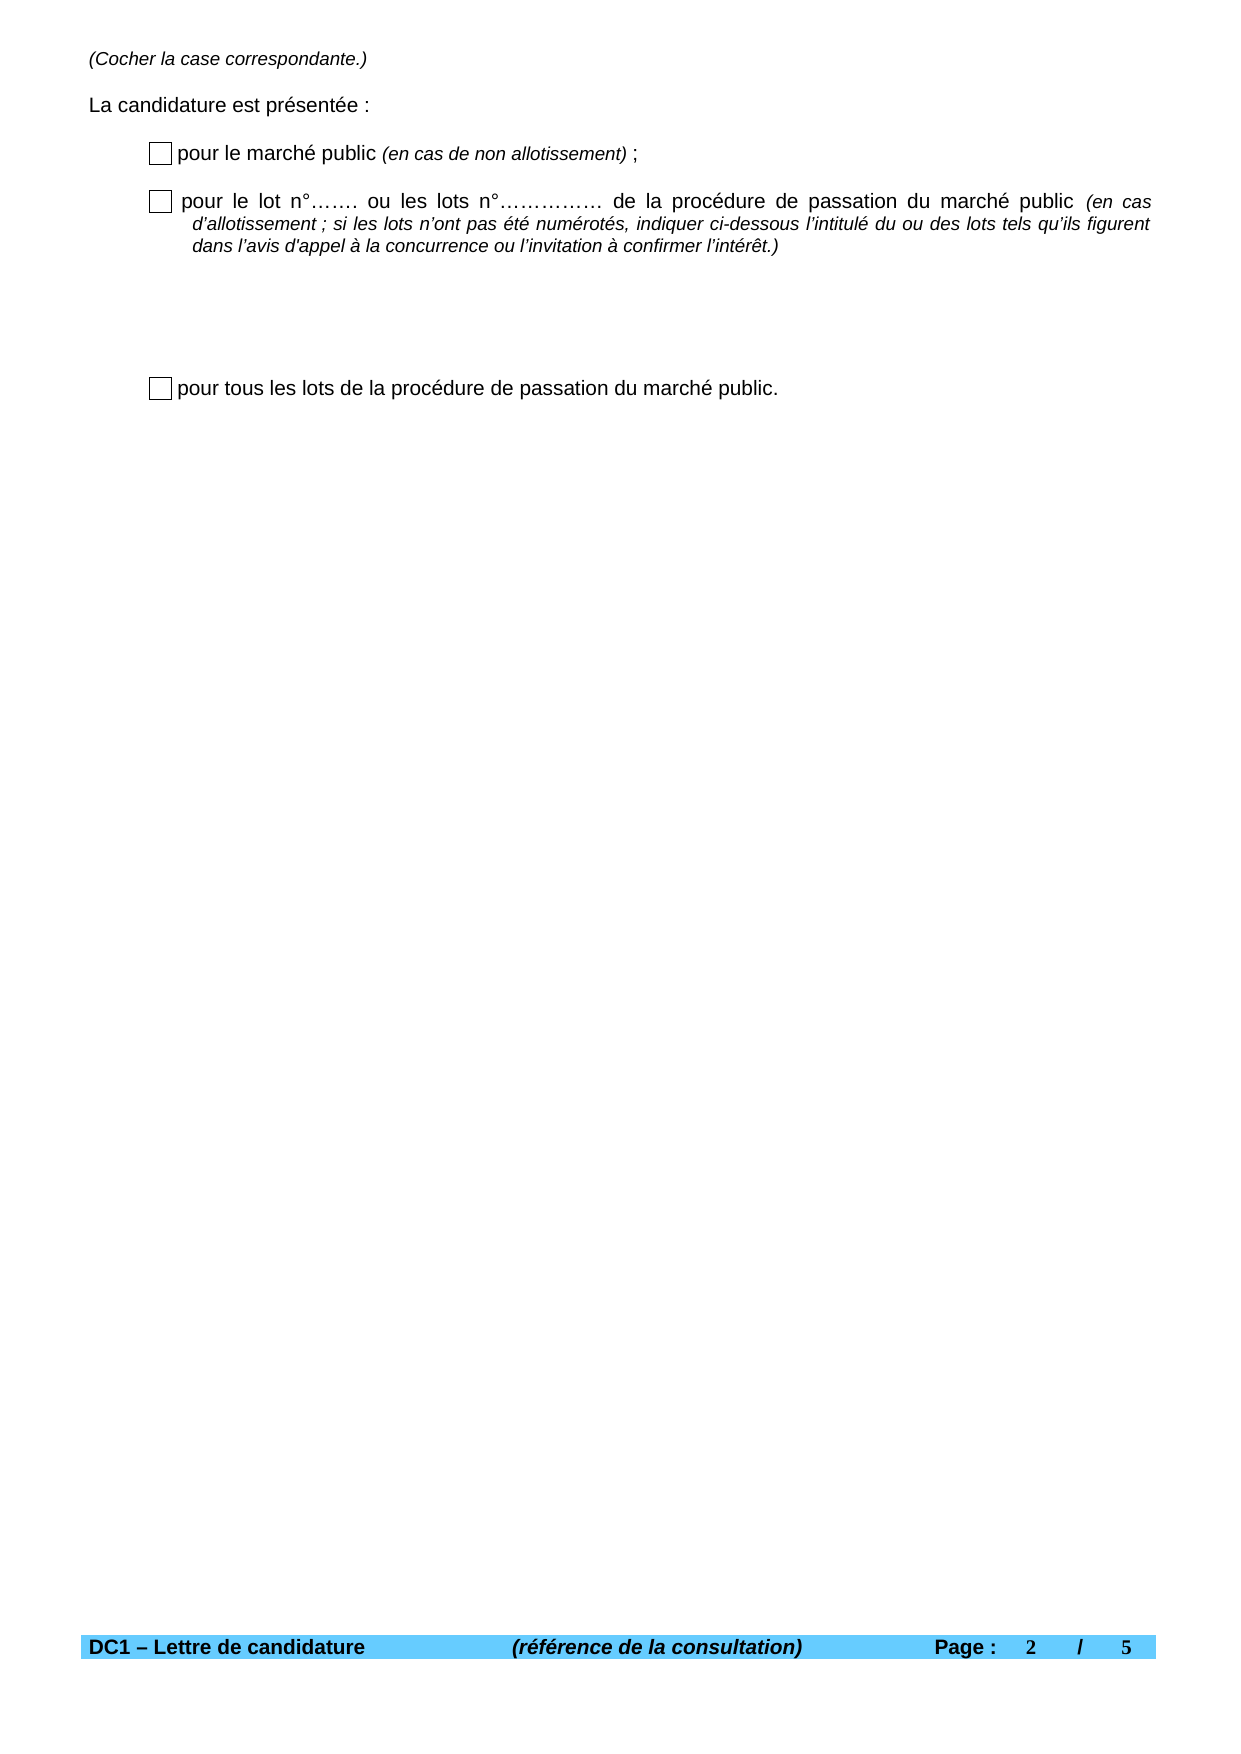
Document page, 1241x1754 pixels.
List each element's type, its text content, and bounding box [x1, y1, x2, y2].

subtitle La candidature est présentée : [89, 93, 1152, 117]
text (Cocher la case correspondante.) [89, 47, 1152, 69]
text pour le lot n°……. ou les lots n°…………… de la procédure de passation du marché public (en cas d’allotissement ; si les lots n’ont pas été numérotés, indiquer ci-dessous l’intitulé du ou des lots tels qu’ils figurent dans l’avis d'appel à la concurrence ou l’invitation à confirmer l’intérêt.) [148, 189, 1152, 256]
subtitle pour le marché public (en cas de non allotissement) ; [148, 141, 1152, 165]
text pour tous les lots de la procédure de passation du marché public. [148, 376, 1152, 400]
